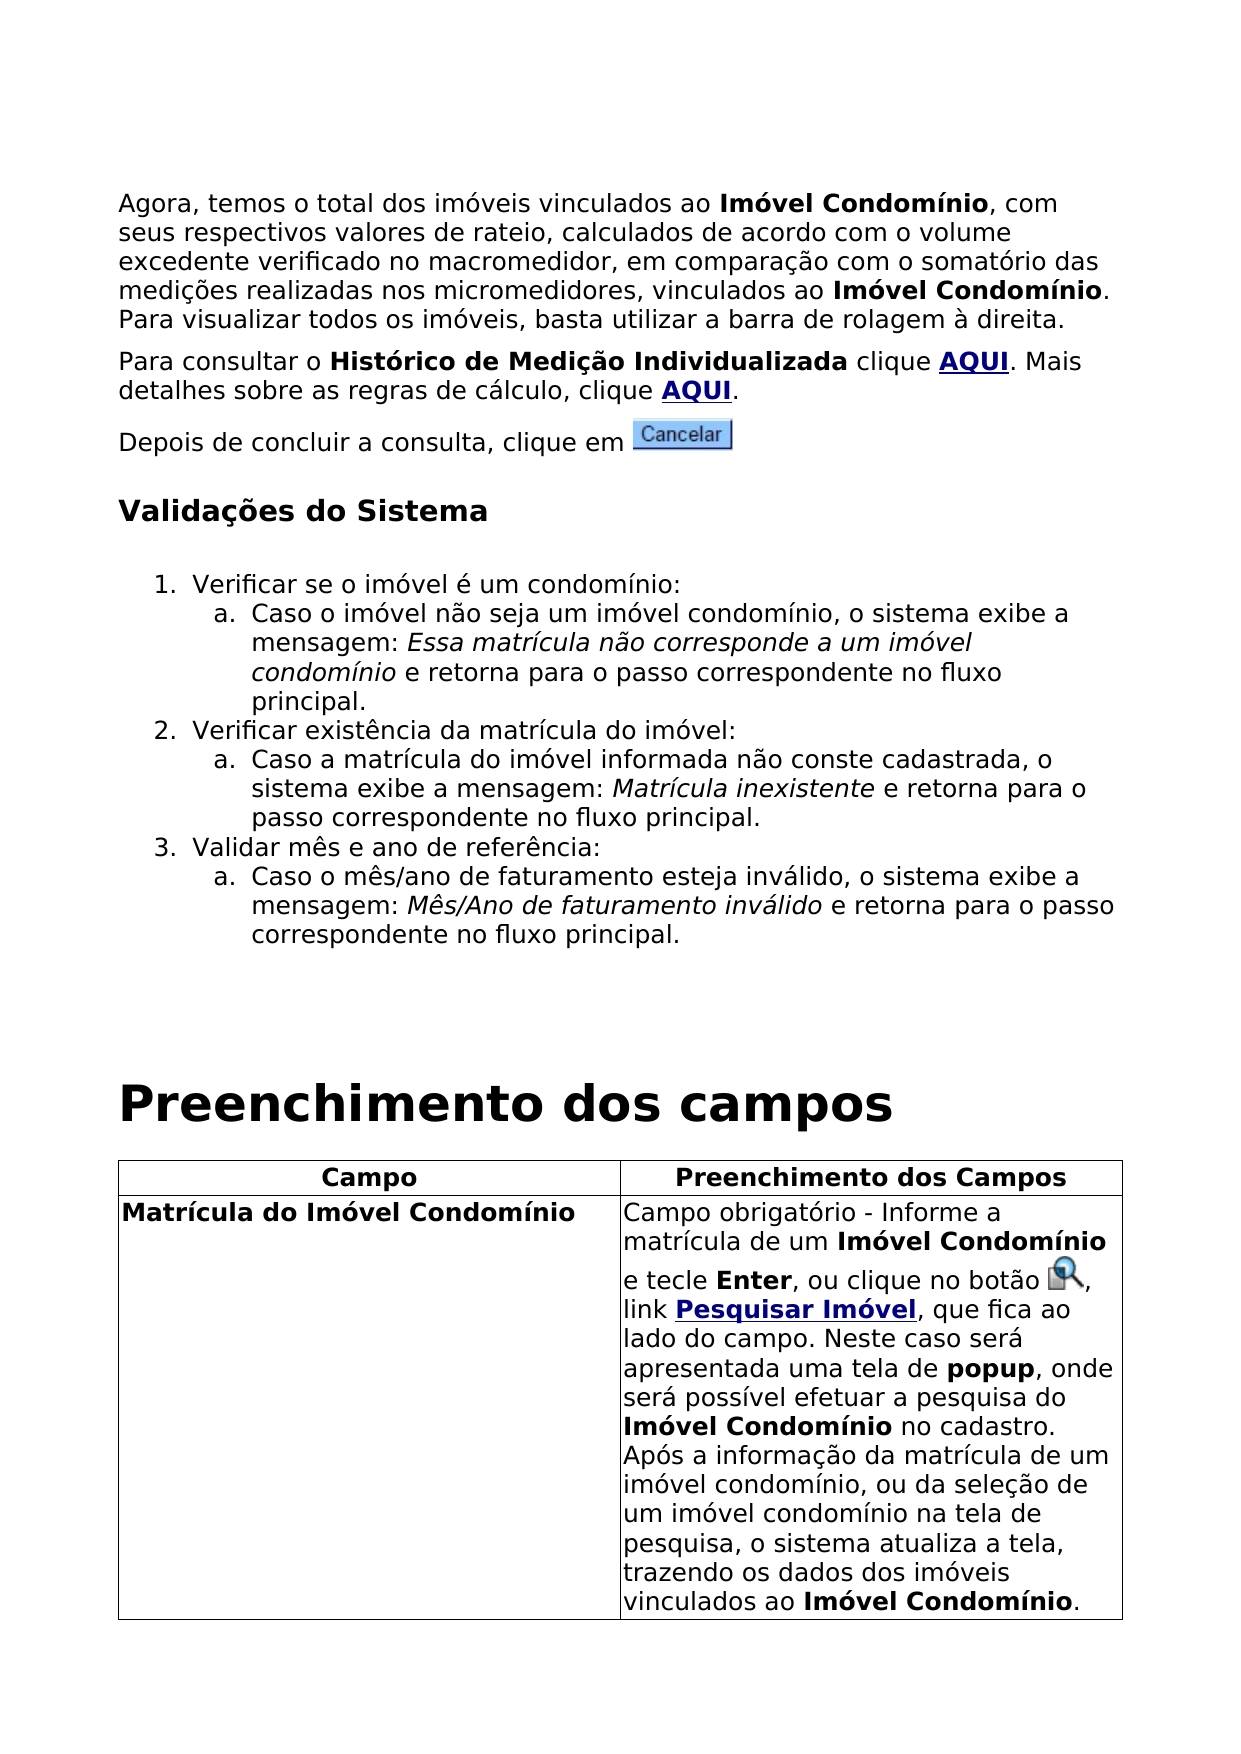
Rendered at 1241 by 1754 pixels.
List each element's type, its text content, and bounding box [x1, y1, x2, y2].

picture [1048, 1256, 1084, 1290]
text Agora, temos o total dos imóveis vinculados ao Imóvel Condomínio, com seus respectivos valores de rateio, calculados de acordo com o volume excedente verificado no macromedidor, em comparação com o somatório das medições realizadas nos micromedidores, vinculados ao Imóvel Condomínio. Para visualizar todos os imóveis, basta utilizar a barra de rolagem à direita. [118, 189, 1122, 335]
list Verificar existência da matrícula do imóvel: [177, 716, 1122, 745]
subtitle Validações do Sistema [118, 494, 1122, 528]
table_header Preenchimento dos Campos [621, 1161, 1122, 1195]
table_header Campo [119, 1161, 620, 1195]
picture [633, 418, 733, 451]
table_cell Matrícula do Imóvel Condomínio [119, 1196, 620, 1619]
list Caso o imóvel não seja um imóvel condomínio, o sistema exibe a mensagem: Essa matrícula não corresponde a um imóvel condomínio e retorna para o passo correspondente no fluxo principal. [236, 599, 1122, 716]
list Caso o mês/ano de faturamento esteja inválido, o sistema exibe a mensagem: Mês/Ano de faturamento inválido e retorna para o passo correspondente no fluxo principal. [236, 862, 1122, 949]
text Depois de concluir a consulta, clique em [118, 418, 1122, 457]
table_cell Campo obrigatório - Informe a matrícula de um Imóvel Condomínio e tecle Enter, ou clique no botão , link Pesquisar Imóvel, que fica ao lado do campo. Neste caso será apresentada uma tela de popup, onde será possível efetuar a pesquisa do Imóvel Condomínio no cadastro. Após a informação da matrícula de um imóvel condomínio, ou da seleção de um imóvel condomínio na tela de pesquisa, o sistema atualiza a tela, trazendo os dados dos imóveis vinculados ao Imóvel Condomínio. [621, 1196, 1122, 1619]
subtitle Preenchimento dos campos [118, 1075, 1122, 1133]
list Verificar se o imóvel é um condomínio: [177, 570, 1122, 599]
list Validar mês e ano de referência: [177, 833, 1122, 862]
text Para consultar o Histórico de Medição Individualizada clique AQUI. Mais detalhes sobre as regras de cálculo, clique AQUI. [118, 347, 1122, 406]
list Caso a matrícula do imóvel informada não conste cadastrada, o sistema exibe a mensagem: Matrícula inexistente e retorna para o passo correspondente no fluxo principal. [236, 745, 1122, 833]
